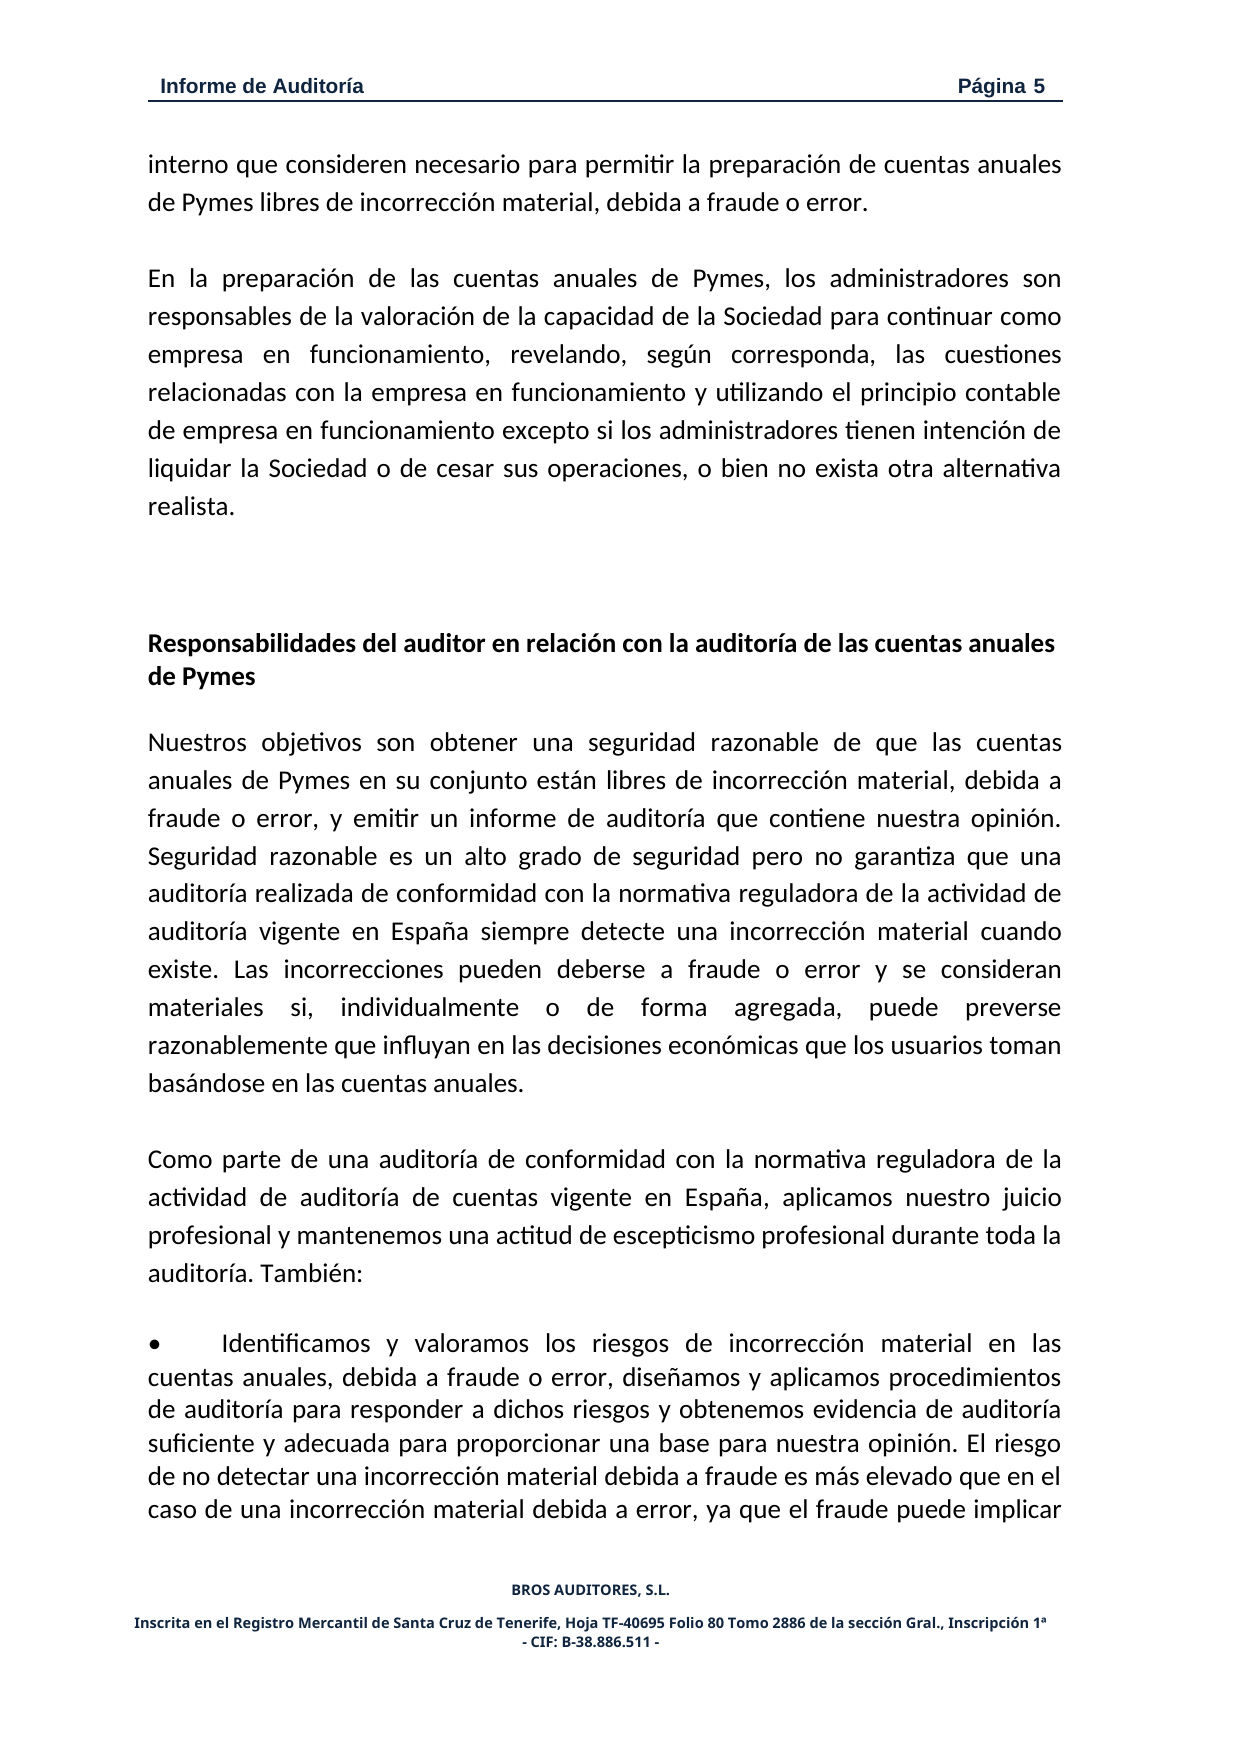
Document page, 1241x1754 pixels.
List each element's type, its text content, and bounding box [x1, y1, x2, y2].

text Responsabilidades del auditor en relación con la auditoría de las cuentas anuales de Pymes [148, 626, 1063, 692]
text Como parte de una auditoría de conformidad con la normativa reguladora de la actividad de auditoría de cuentas vigente en España, aplicamos nuestro juicio profesional y mantenemos una actitud de escepticismo profesional durante toda la auditoría. También: [148, 1142, 1063, 1289]
text Nuestros objetivos son obtener una seguridad razonable de que las cuentas anuales de Pymes en su conjunto están libres de incorrección material, debida a fraude o error, y emitir un informe de auditoría que contiene nuestra opinión. Seguridad razonable es un alto grado de seguridad pero no garantiza que una auditoría realizada de conformidad con la normativa reguladora de la actividad de auditoría vigente en España siempre detecte una incorrección material cuando existe. Las incorrecciones pueden deberse a fraude o error y se consideran materiales si, individualmente o de forma agregada, puede preverse razonablemente que influyan en las decisiones económicas que los usuarios toman basándose en las cuentas anuales. [148, 725, 1063, 1099]
text interno que consideren necesario para permitir la preparación de cuentas anuales de Pymes libres de incorrección material, debida a fraude o error. [148, 148, 1063, 218]
text En la preparación de las cuentas anuales de Pymes, los administradores son responsables de la valoración de la capacidad de la Sociedad para continuar como empresa en funcionamiento, revelando, según corresponda, las cuestiones relacionadas con la empresa en funcionamiento y utilizando el principio contable de empresa en funcionamiento excepto si los administradores tienen intención de liquidar la Sociedad o de cesar sus operaciones, o bien no exista otra alternativa realista. [148, 261, 1063, 522]
text • Identificamos y valoramos los riesgos de incorrección material en las cuentas anuales, debida a fraude o error, diseñamos y aplicamos procedimientos de auditoría para responder a dichos riesgos y obtenemos evidencia de auditoría suficiente y adecuada para proporcionar una base para nuestra opinión. El riesgo de no detectar una incorrección material debida a fraude es más elevado que en el caso de una incorrección material debida a error, ya que el fraude puede implicar [148, 1327, 1063, 1525]
